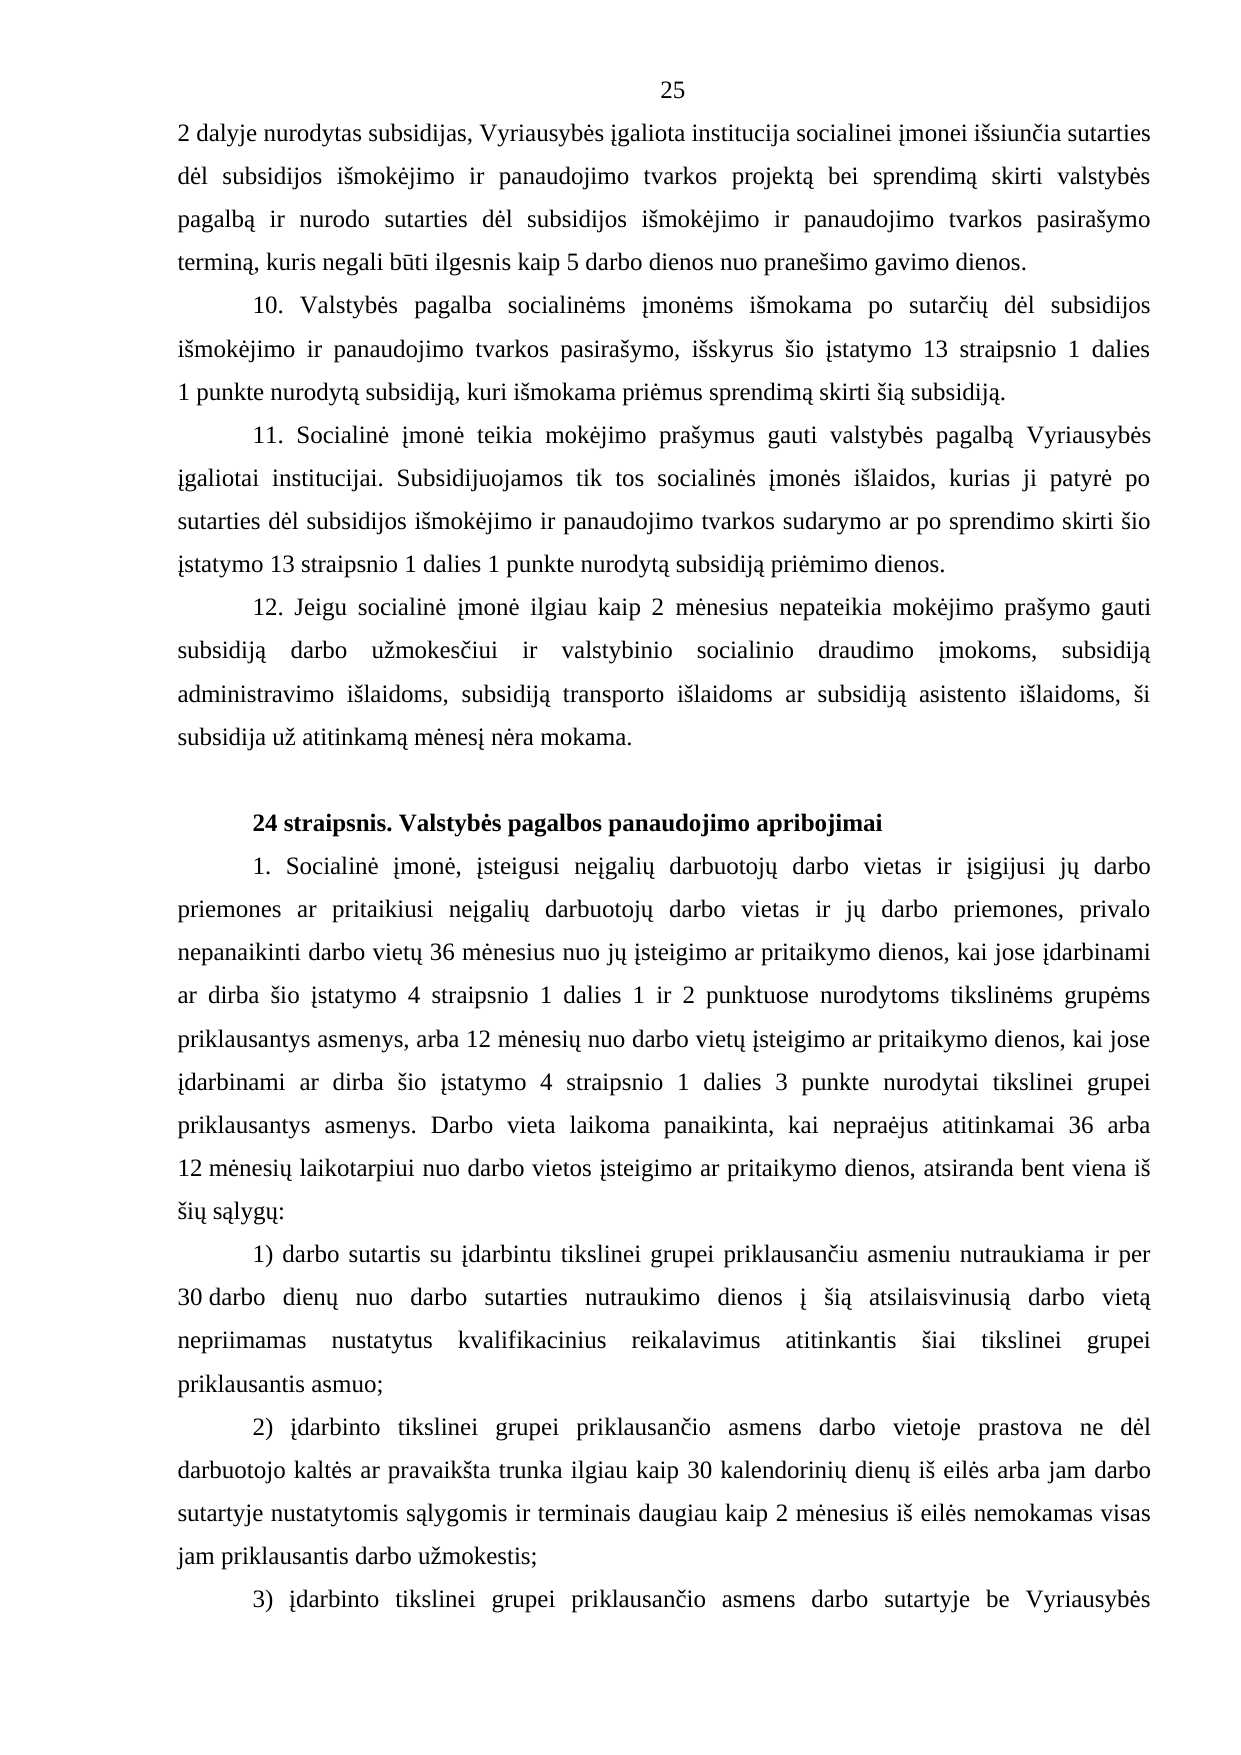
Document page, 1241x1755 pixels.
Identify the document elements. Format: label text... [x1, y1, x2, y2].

text 24 straipsnis. Valstybės pagalbos panaudojimo apribojimai [177, 808, 1152, 837]
text 10. Valstybės pagalba socialinėms įmonėms išmokama po sutarčių dėl subsidijos išmokėjimo ir panaudojimo tvarkos pasirašymo, išskyrus šio įstatymo 13 straipsnio 1 dalies 1 punkte nurodytą subsidiją, kuri išmokama priėmus sprendimą skirti šią subsidiją. [177, 291, 1152, 406]
text 1. Socialinė įmonė, įsteigusi neįgalių darbuotojų darbo vietas ir įsigijusi jų darbo priemones ar pritaikiusi neįgalių darbuotojų darbo vietas ir jų darbo priemones, privalo nepanaikinti darbo vietų 36 mėnesius nuo jų įsteigimo ar pritaikymo dienos, kai jose įdarbinami ar dirba šio įstatymo 4 straipsnio 1 dalies 1 ir 2 punktuose nurodytoms tikslinėms grupėms priklausantys asmenys, arba 12 mėnesių nuo darbo vietų įsteigimo ar pritaikymo dienos, kai jose įdarbinami ar dirba šio įstatymo 4 straipsnio 1 dalies 3 punkte nurodytai tikslinei grupei priklausantys asmenys. Darbo vieta laikoma panaikinta, kai nepraėjus atitinkamai 36 arba 12 mėnesių laikotarpiui nuo darbo vietos įsteigimo ar pritaikymo dienos, atsiranda bent viena iš šių sąlygų: [177, 851, 1152, 1225]
text 12. Jeigu socialinė įmonė ilgiau kaip 2 mėnesius nepateikia mokėjimo prašymo gauti subsidiją darbo užmokesčiui ir valstybinio socialinio draudimo įmokoms, subsidiją administravimo išlaidoms, subsidiją transporto išlaidoms ar subsidiją asistento išlaidoms, ši subsidija už atitinkamą mėnesį nėra mokama. [177, 592, 1152, 751]
text 3) įdarbinto tikslinei grupei priklausančio asmens darbo sutartyje be Vyriausybės [177, 1584, 1152, 1613]
text 2) įdarbinto tikslinei grupei priklausančio asmens darbo vietoje prastova ne dėl darbuotojo kaltės ar pravaikšta trunka ilgiau kaip 30 kalendorinių dienų iš eilės arba jam darbo sutartyje nustatytomis sąlygomis ir terminais daugiau kaip 2 mėnesius iš eilės nemokamas visas jam priklausantis darbo užmokestis; [177, 1412, 1152, 1570]
text 2 dalyje nurodytas subsidijas, Vyriausybės įgaliota institucija socialinei įmonei išsiunčia sutarties dėl subsidijos išmokėjimo ir panaudojimo tvarkos projektą bei sprendimą skirti valstybės pagalbą ir nurodo sutarties dėl subsidijos išmokėjimo ir panaudojimo tvarkos pasirašymo terminą, kuris negali būti ilgesnis kaip 5 darbo dienos nuo pranešimo gavimo dienos. [177, 118, 1152, 276]
text 11. Socialinė įmonė teikia mokėjimo prašymus gauti valstybės pagalbą Vyriausybės įgaliotai institucijai. Subsidijuojamos tik tos socialinės įmonės išlaidos, kurias ji patyrė po sutarties dėl subsidijos išmokėjimo ir panaudojimo tvarkos sudarymo ar po sprendimo skirti šio įstatymo 13 straipsnio 1 dalies 1 punkte nurodytą subsidiją priėmimo dienos. [177, 420, 1152, 578]
text 1) darbo sutartis su įdarbintu tikslinei grupei priklausančiu asmeniu nutraukiama ir per 30 darbo dienų nuo darbo sutarties nutraukimo dienos į šią atsilaisvinusią darbo vietą nepriimamas nustatytus kvalifikacinius reikalavimus atitinkantis šiai tikslinei grupei priklausantis asmuo; [177, 1239, 1152, 1397]
